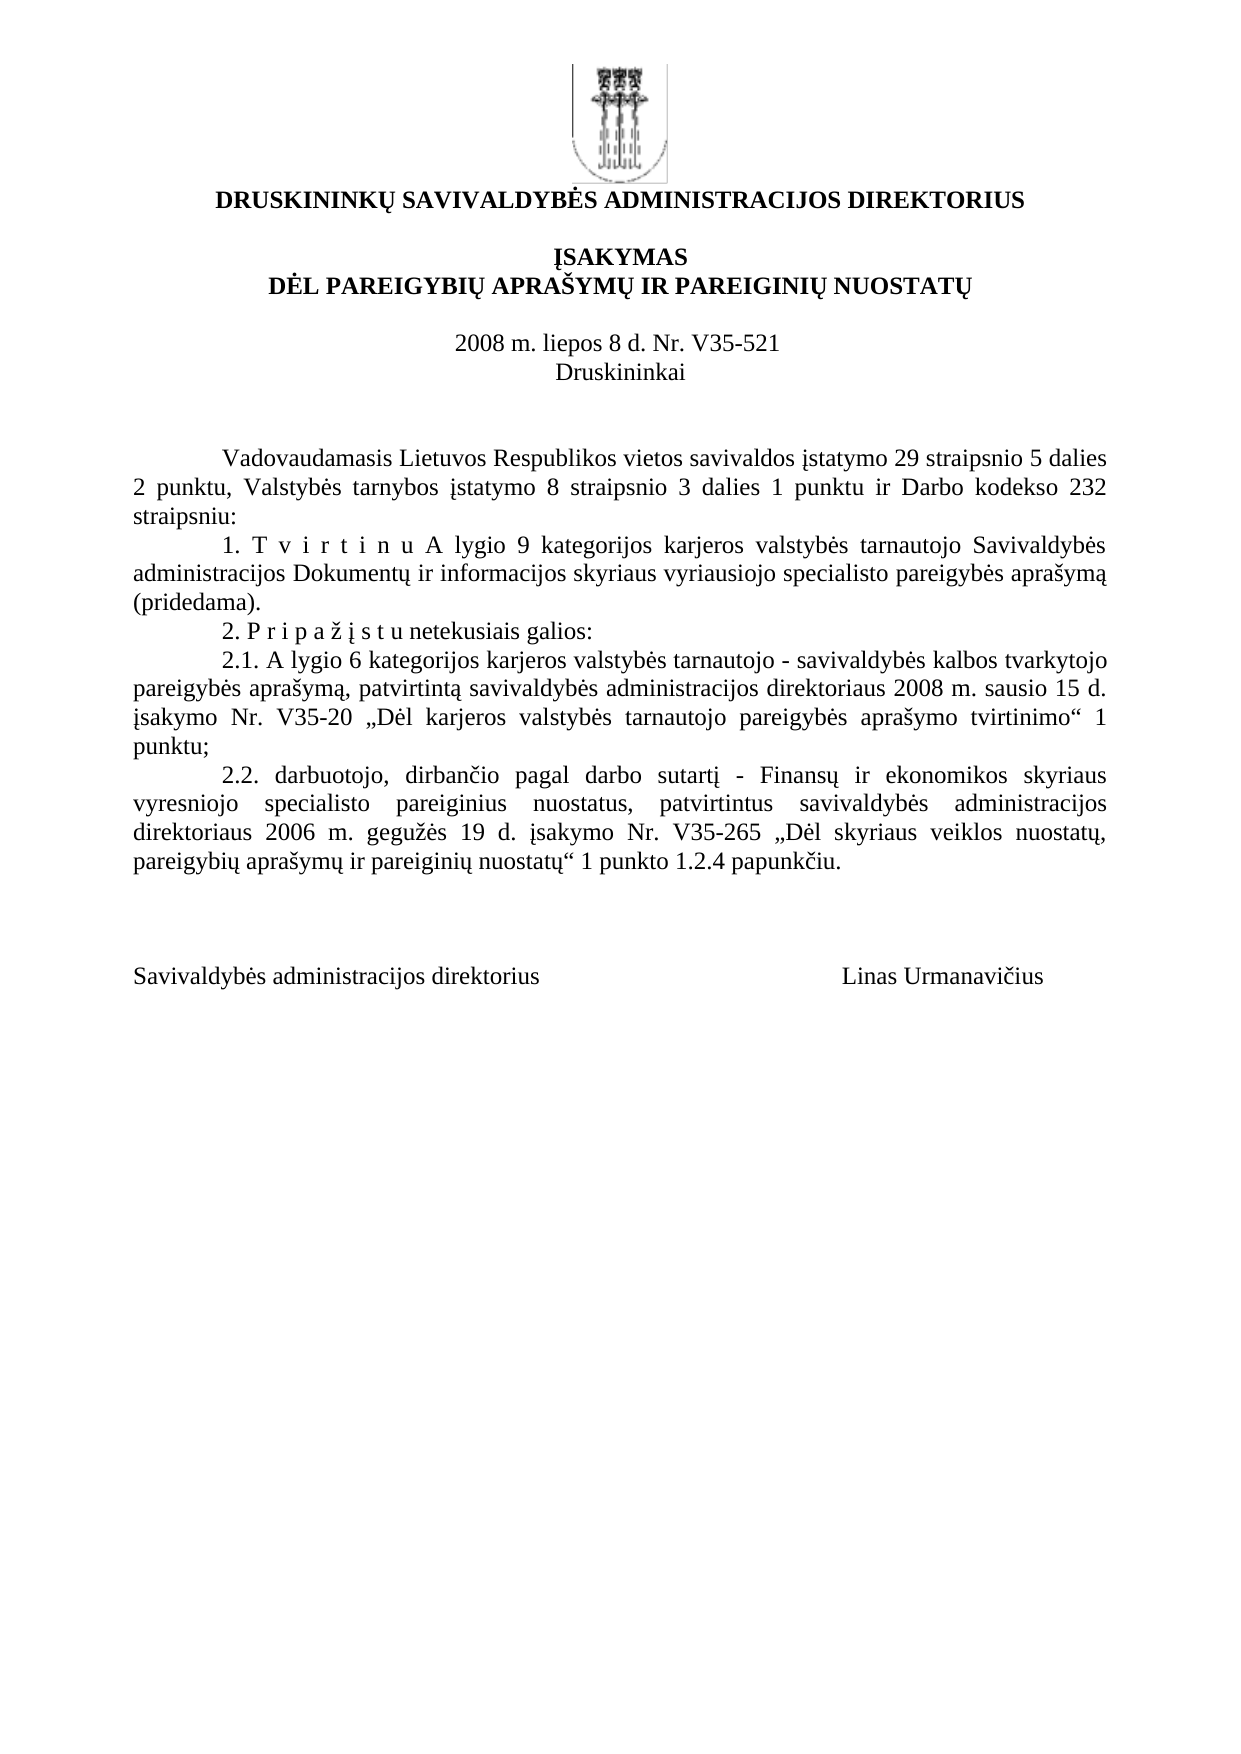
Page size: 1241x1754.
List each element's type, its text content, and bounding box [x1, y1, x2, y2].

text DĖL PAREIGYBIŲ APRAŠYMŲ IR PAREIGINIŲ NUOSTATŲ [133, 271, 1108, 300]
text DRUSKININKŲ SAVIVALDYBĖS ADMINISTRACIJOS DIREKTORIUS [133, 185, 1108, 213]
text 2.1. A lygio 6 kategorijos karjeros valstybės tarnautojo - savivaldybės kalbos tvarkytojo pareigybės aprašymą, patvirtintą savivaldybės administracijos direktoriaus 2008 m. sausio 15 d. įsakymo Nr. V35-20 „Dėl karjeros valstybės tarnautojo pareigybės aprašymo tvirtinimo“ 1 punktu; [133, 645, 1108, 760]
text 1. T v i r t i n u A lygio 9 kategorijos karjeros valstybės tarnautojo Savivaldybės administracijos Dokumentų ir informacijos skyriaus vyriausiojo specialisto pareigybės aprašymą (pridedama). [133, 530, 1108, 616]
text Vadovaudamasis Lietuvos Respublikos vietos savivaldos įstatymo 29 straipsnio 5 dalies 2 punktu, Valstybės tarnybos įstatymo 8 straipsnio 3 dalies 1 punktu ir Darbo kodekso 232 straipsniu: [133, 443, 1108, 530]
text 2.2. darbuotojo, dirbančio pagal darbo sutartį - Finansų ir ekonomikos skyriaus vyresniojo specialisto pareiginius nuostatus, patvirtintus savivaldybės administracijos direktoriaus 2006 m. gegužės 19 d. įsakymo Nr. V35-265 „Dėl skyriaus veiklos nuostatų, pareigybių aprašymų ir pareiginių nuostatų“ 1 punkto 1.2.4 papunkčiu. [133, 760, 1108, 875]
text Savivaldybės administracijos direktorius Linas Urmanavičius [133, 961, 1108, 990]
text ĮSAKYMAS [133, 242, 1108, 271]
text 2. P r i p a ž į s t u netekusiais galios: [133, 616, 1108, 645]
text Druskininkai [133, 357, 1108, 386]
text 2008 m. liepos 8 d. Nr. V35-521 [133, 328, 1108, 357]
